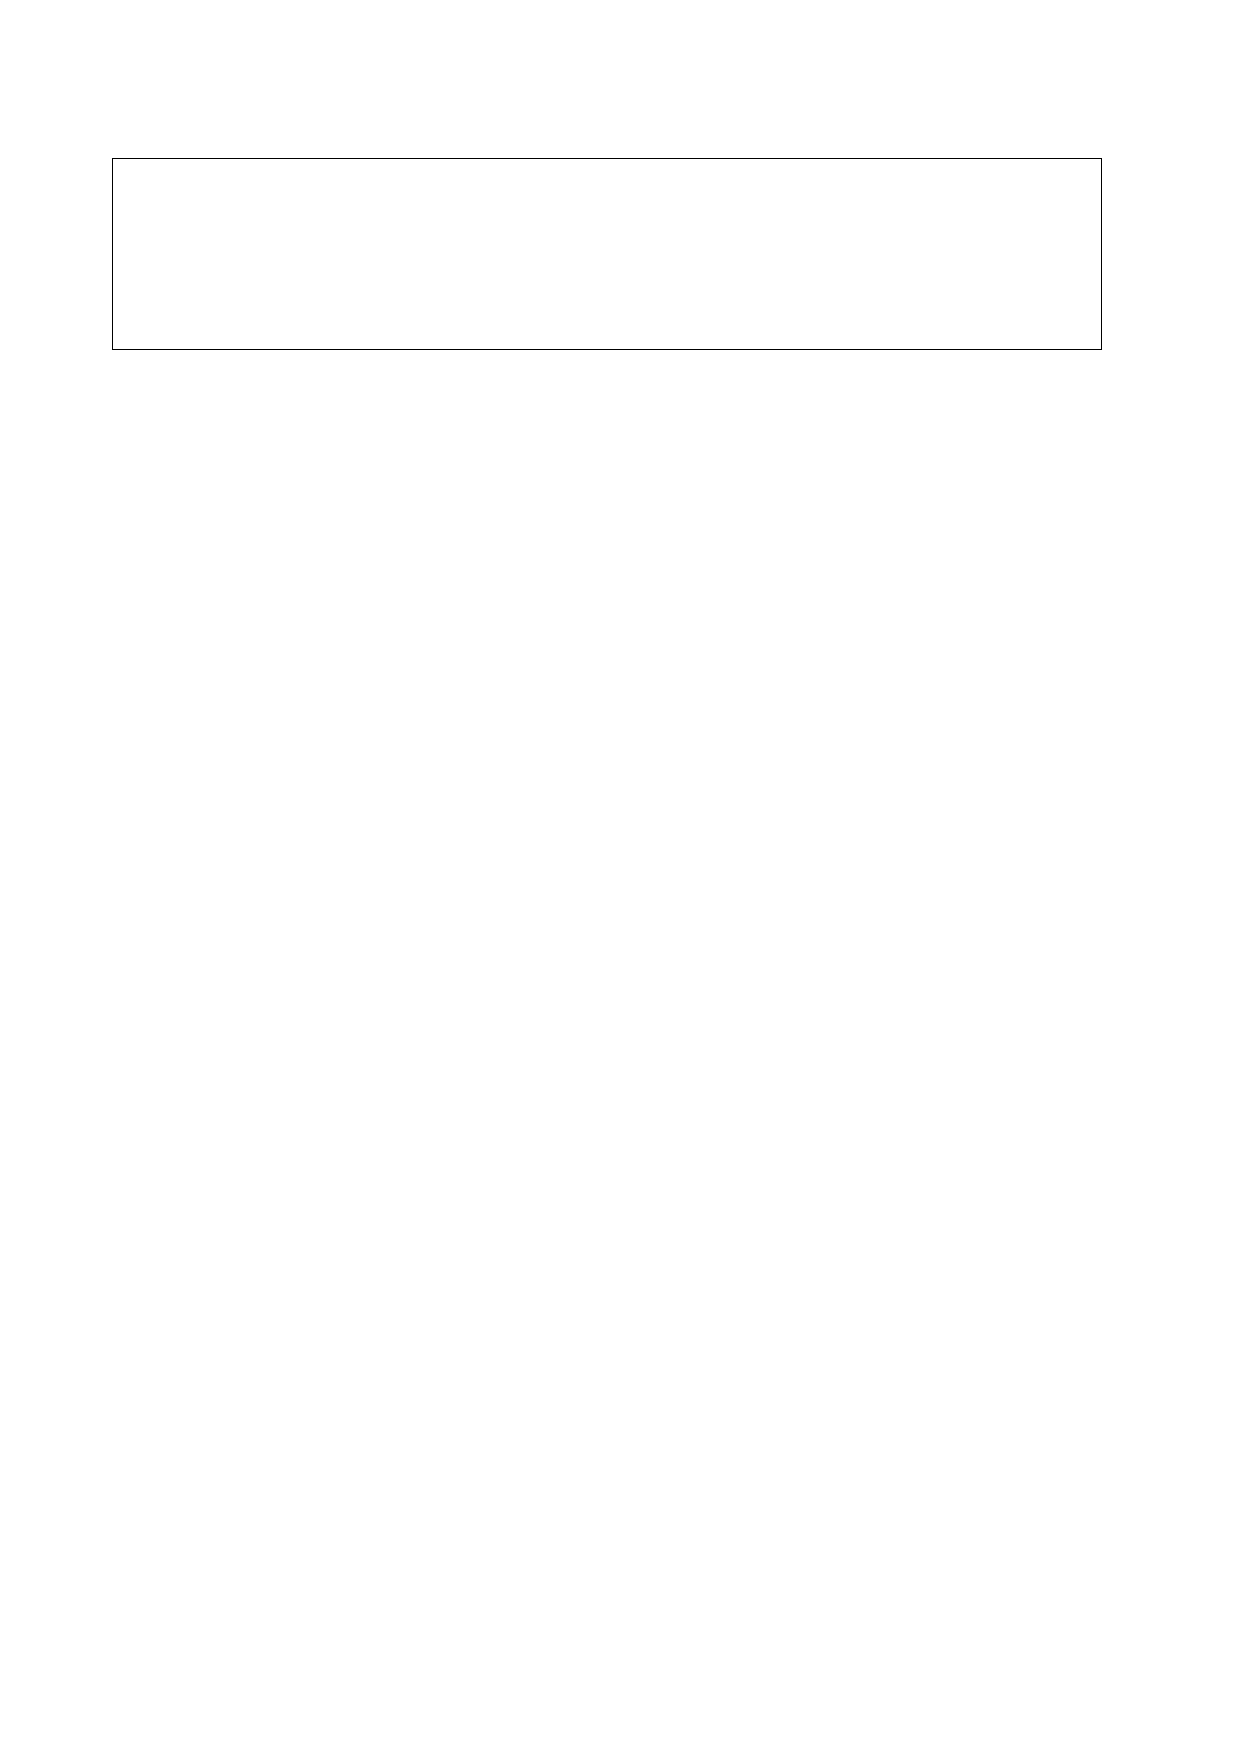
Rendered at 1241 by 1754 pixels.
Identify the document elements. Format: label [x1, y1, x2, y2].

table_cell [113, 159, 1101, 348]
